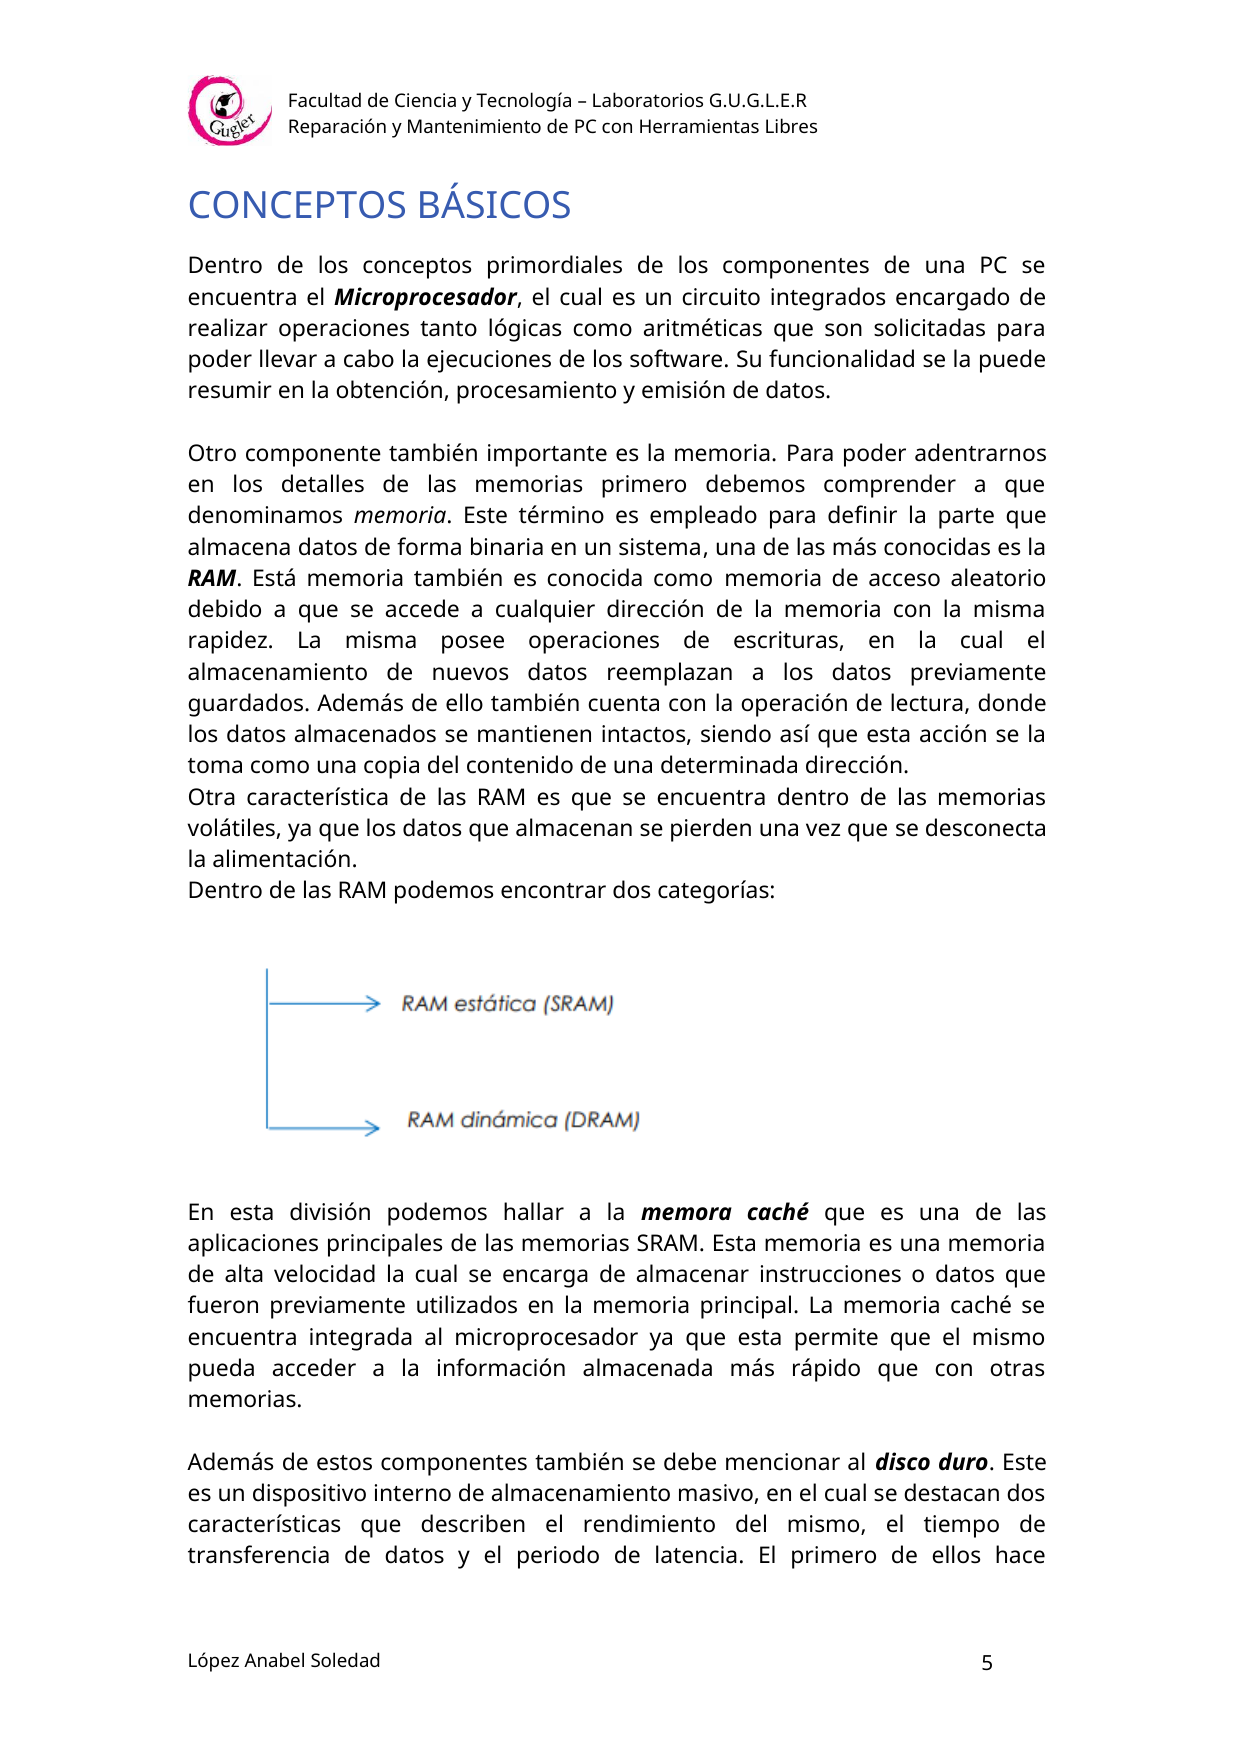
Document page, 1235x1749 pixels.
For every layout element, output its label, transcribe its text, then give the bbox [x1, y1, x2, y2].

text En esta división podemos hallar a la memora caché que es una de las aplicaciones principales de las memorias SRAM. Esta memoria es una memoria de alta velocidad la cual se encarga de almacenar instrucciones o datos que fueron previamente utilizados en la memoria principal. La memoria caché se encuentra integrada al microprocesador ya que esta permite que el mismo pueda acceder a la información almacenada más rápido que con otras memorias. [187, 1196, 1047, 1414]
text Otra característica de las RAM es que se encuentra dentro de las memorias volátiles, ya que los datos que almacenan se pierden una vez que se desconecta la alimentación. [187, 780, 1047, 874]
text Dentro de los conceptos primordiales de los componentes de una PC se encuentra el Microprocesador, el cual es un circuito integrados encargado de realizar operaciones tanto lógicas como aritméticas que son solicitadas para poder llevar a cabo la ejecuciones de los software. Su funcionalidad se la puede resumir en la obtención, procesamiento y emisión de datos. [187, 249, 1047, 405]
picture [187, 75, 272, 146]
text CONCEPTOS BÁSICOS [187, 178, 1047, 229]
text Además de estos componentes también se debe mencionar al disco duro. Este es un dispositivo interno de almacenamiento masivo, en el cual se destacan dos características que describen el rendimiento del mismo, el tiempo de transferencia de datos y el periodo de latencia. El primero de ellos hace [187, 1446, 1047, 1571]
picture [243, 939, 716, 1165]
text Otro componente también importante es la memoria. Para poder adentrarnos en los detalles de las memorias primero debemos comprender a que denominamos memoria. Este término es empleado para definir la parte que almacena datos de forma binaria en un sistema, una de las más conocidas es la RAM. Está memoria también es conocida como memoria de acceso aleatorio debido a que se accede a cualquier dirección de la memoria con la misma rapidez. La misma posee operaciones de escrituras, en la cual el almacenamiento de nuevos datos reemplazan a los datos previamente guardados. Además de ello también cuenta con la operación de lectura, donde los datos almacenados se mantienen intactos, siendo así que esta acción se la toma como una copia del contenido de una determinada dirección. [187, 437, 1047, 780]
text Dentro de las RAM podemos encontrar dos categorías: [187, 874, 1047, 905]
